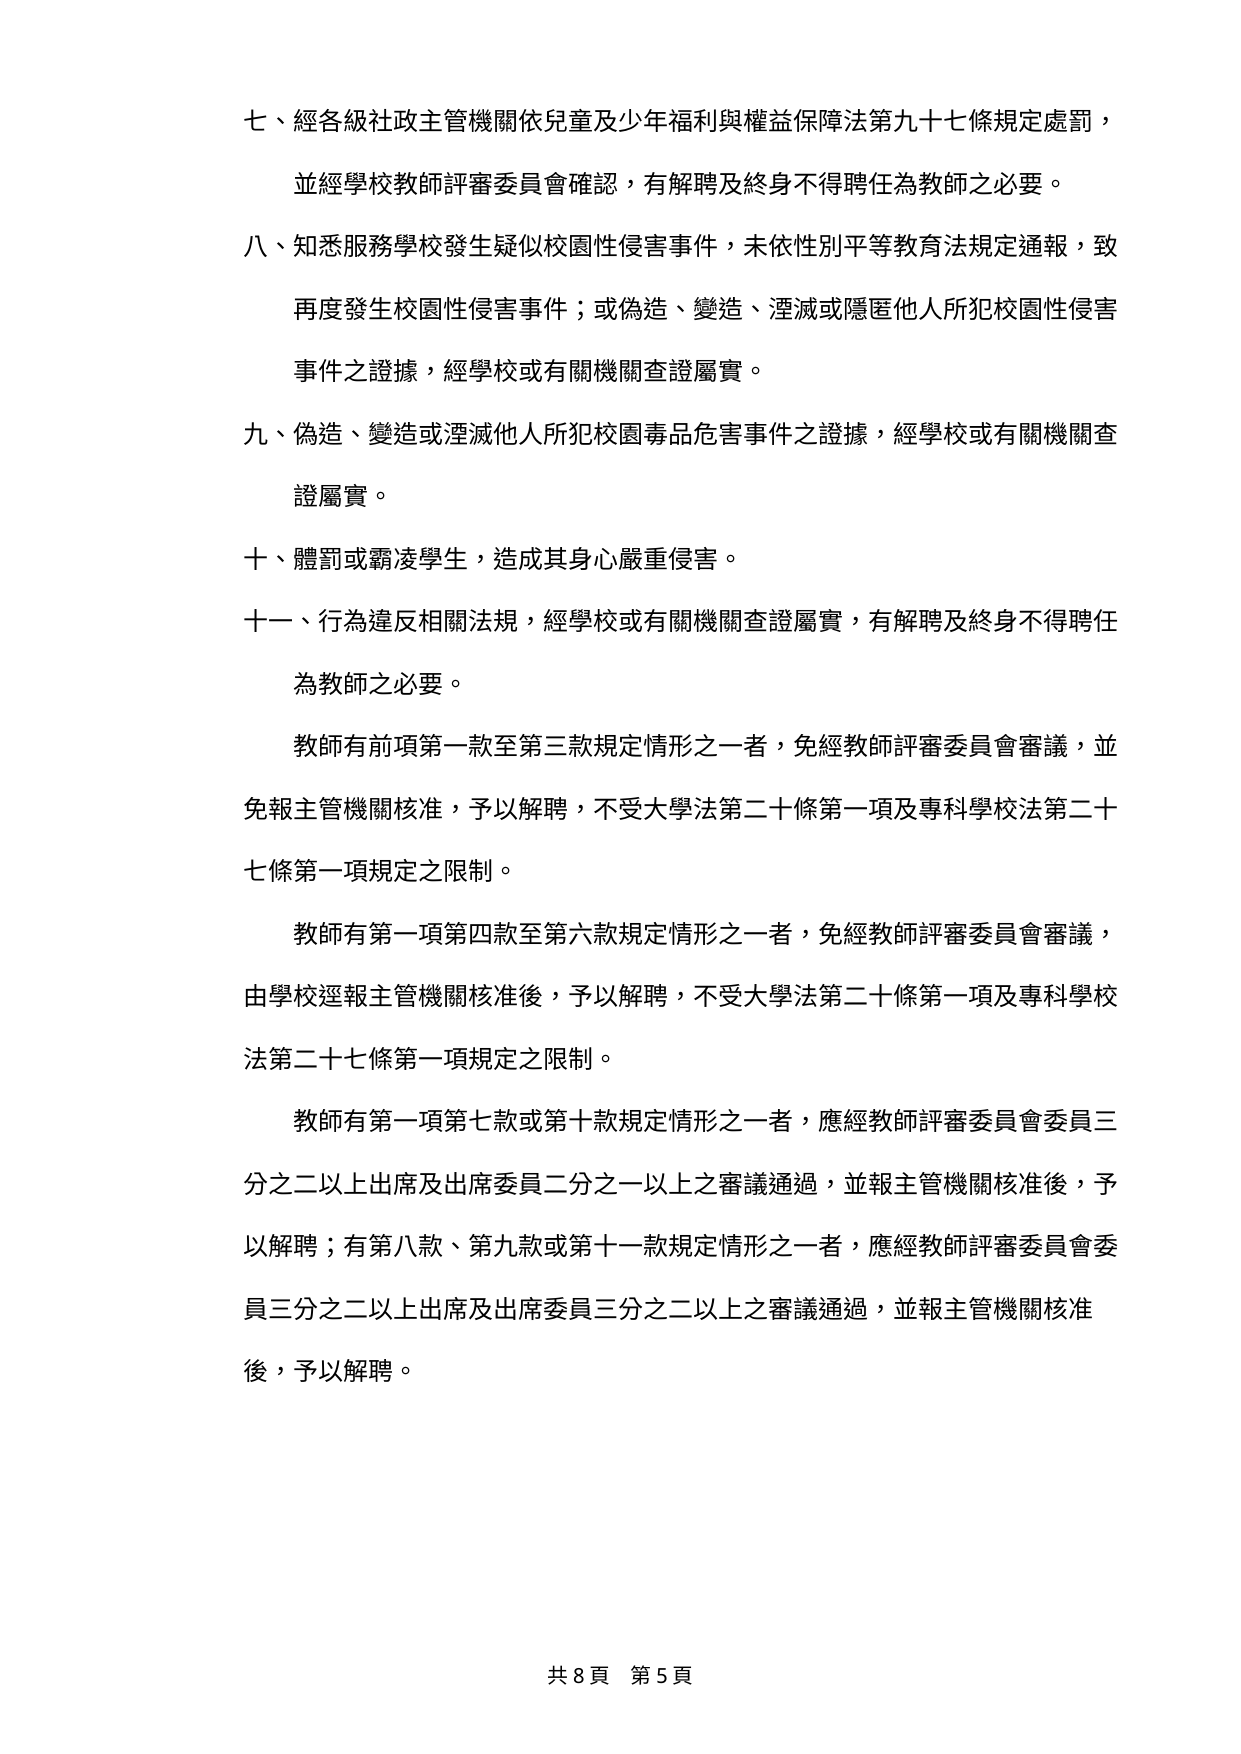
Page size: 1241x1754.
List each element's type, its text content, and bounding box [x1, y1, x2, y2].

text 再度發生校園性侵害事件；或偽造、變造、湮滅或隱匿他人所犯校園性侵害 [118, 266, 1122, 328]
text 員三分之二以上出席及出席委員三分之二以上之審議通過，並報主管機關核准 [118, 1266, 1122, 1328]
text 教師有第一項第四款至第六款規定情形之一者，免經教師評審委員會審議， [118, 891, 1122, 953]
text 教師有前項第一款至第三款規定情形之一者，免經教師評審委員會審議，並 [118, 703, 1122, 766]
text 教師有第一項第七款或第十款規定情形之一者，應經教師評審委員會委員三 [118, 1078, 1122, 1141]
text 由學校逕報主管機關核准後，予以解聘，不受大學法第二十條第一項及專科學校 [118, 953, 1122, 1016]
text 九、偽造、變造或湮滅他人所犯校園毒品危害事件之證據，經學校或有關機關查 [118, 391, 1122, 453]
text 免報主管機關核准，予以解聘，不受大學法第二十條第一項及專科學校法第二十 [118, 766, 1122, 828]
text 後，予以解聘。 [118, 1328, 1122, 1391]
text 以解聘；有第八款、第九款或第十一款規定情形之一者，應經教師評審委員會委 [118, 1203, 1122, 1266]
text 十一、行為違反相關法規，經學校或有關機關查證屬實，有解聘及終身不得聘任 [118, 578, 1122, 641]
text 七、經各級社政主管機關依兒童及少年福利與權益保障法第九十七條規定處罰， [118, 78, 1122, 141]
text 並經學校教師評審委員會確認，有解聘及終身不得聘任為教師之必要。 [118, 141, 1122, 203]
text 法第二十七條第一項規定之限制。 [118, 1016, 1122, 1078]
text 為教師之必要。 [118, 641, 1122, 703]
text 十、體罰或霸凌學生，造成其身心嚴重侵害。 [118, 516, 1122, 578]
text 八、知悉服務學校發生疑似校園性侵害事件，未依性別平等教育法規定通報，致 [118, 203, 1122, 266]
text 分之二以上出席及出席委員二分之一以上之審議通過，並報主管機關核准後，予 [118, 1141, 1122, 1203]
text 事件之證據，經學校或有關機關查證屬實。 [118, 328, 1122, 391]
text 證屬實。 [118, 453, 1122, 516]
text 七條第一項規定之限制。 [118, 828, 1122, 891]
